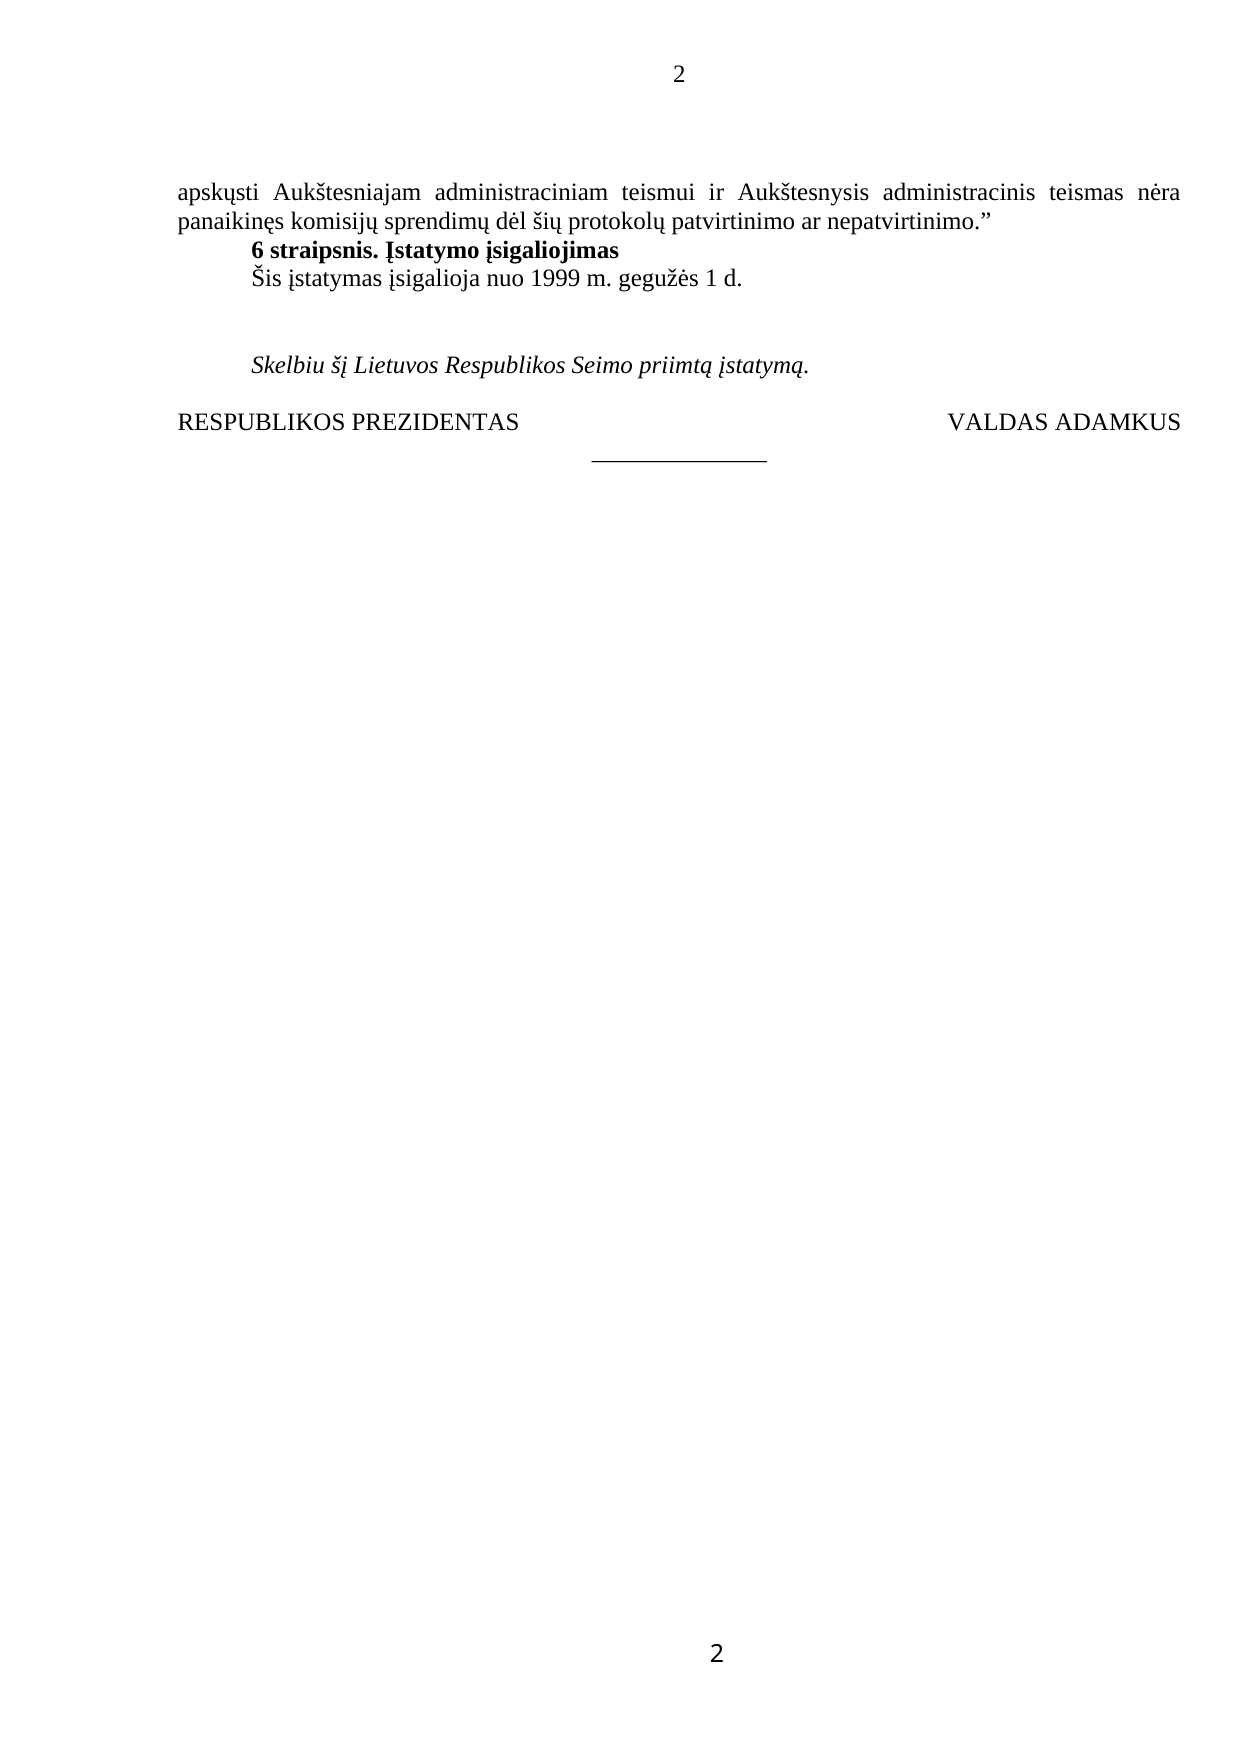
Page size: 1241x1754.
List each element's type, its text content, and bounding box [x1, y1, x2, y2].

text ______________ [177, 436, 1181, 465]
text 6 straipsnis. Įstatymo įsigaliojimas [177, 235, 1181, 263]
text RESPUBLIKOS PREZIDENTAS VALDAS ADAMKUS [177, 407, 1181, 436]
text apskųsti Aukštesniajam administraciniam teismui ir Aukštesnysis administracinis teismas nėra panaikinęs komisijų sprendimų dėl šių protokolų patvirtinimo ar nepatvirtinimo.” [177, 177, 1181, 235]
text Skelbiu šį Lietuvos Respublikos Seimo priimtą įstatymą. [177, 350, 1181, 378]
text Šis įstatymas įsigalioja nuo 1999 m. gegužės 1 d. [177, 263, 1181, 292]
